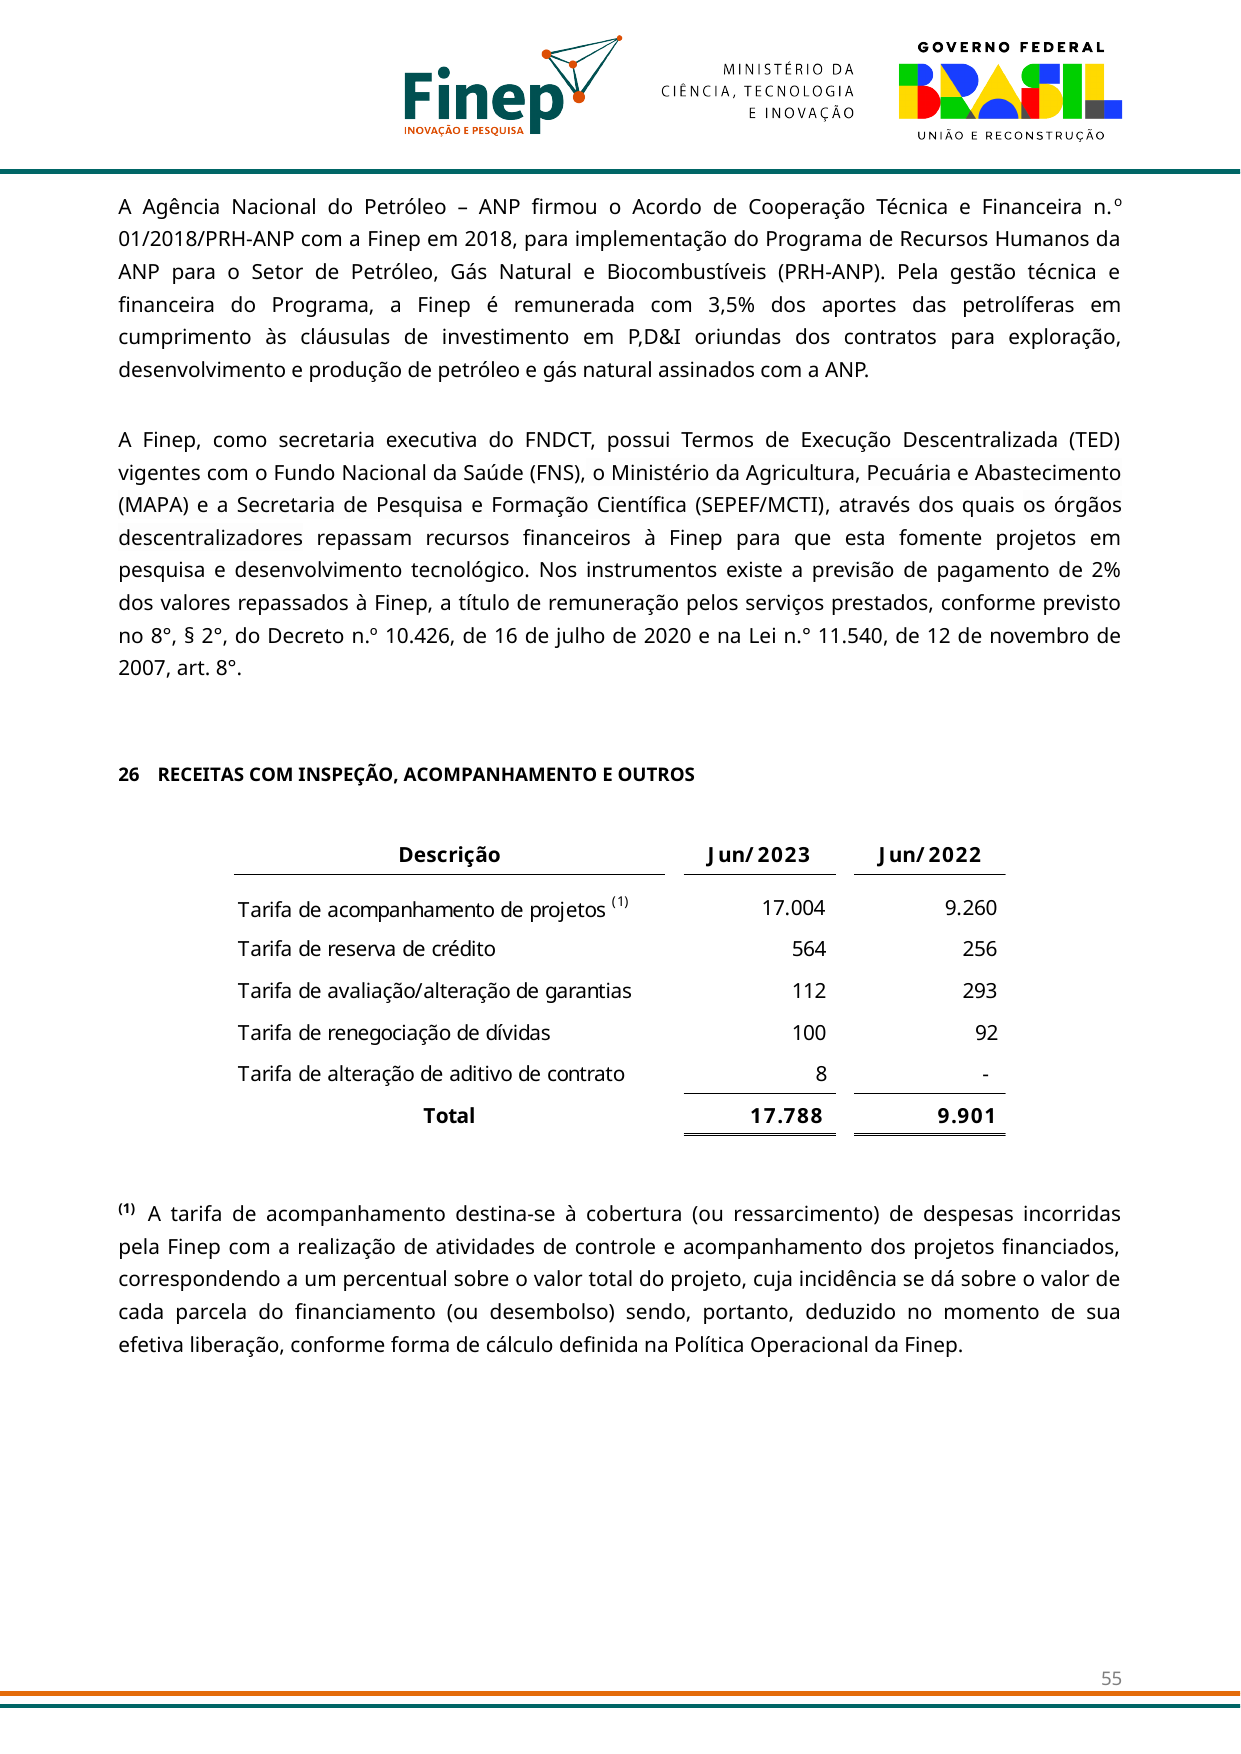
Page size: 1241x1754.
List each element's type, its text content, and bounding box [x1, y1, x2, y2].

text A Finep, como secretaria executiva do FNDCT, possui Termos de Execução Descentralizada (TED) vigentes com o Fundo Nacional da Saúde (FNS), o Ministério da Agricultura, Pecuária e Abastecimento (MAPA) e a Secretaria de Pesquisa e Formação Científica (SEPEF/MCTI), através dos quais os órgãos descentralizadores repassam recursos financeiros à Finep para que esta fomente projetos em pesquisa e desenvolvimento tecnológico. Nos instrumentos existe a previsão de pagamento de 2% dos valores repassados à Finep, a título de remuneração pelos serviços prestados, conforme previsto no 8°, § 2°, do Decreto n.º 10.426, de 16 de julho de 2020 e na Lei n.° 11.540, de 12 de novembro de 2007, art. 8°. [118, 425, 1122, 682]
text (1) A tarifa de acompanhamento destina-se à cobertura (ou ressarcimento) de despesas incorridas pela Finep com a realização de atividades de controle e acompanhamento dos projetos financiados, correspondendo a um percentual sobre o valor total do projeto, cuja incidência se dá sobre o valor de cada parcela do financiamento (ou desembolso) sendo, portanto, deduzido no momento de sua efetiva liberação, conforme forma de cálculo definida na Política Operacional da Finep. [118, 1199, 1122, 1358]
list Receitas com inspeção, acompanhamento e outros [118, 761, 1122, 786]
text A Agência Nacional do Petróleo – ANP firmou o Acordo de Cooperação Técnica e Financeira n.o 01/2018/PRH-ANP com a Finep em 2018, para implementação do Programa de Recursos Humanos da ANP para o Setor de Petróleo, Gás Natural e Biocombustíveis (PRH-ANP). Pela gestão técnica e financeira do Programa, a Finep é remunerada com 3,5% dos aportes das petrolíferas em cumprimento às cláusulas de investimento em P,D&I oriundas dos contratos para exploração, desenvolvimento e produção de petróleo e gás natural assinados com a ANP. [118, 192, 1122, 383]
